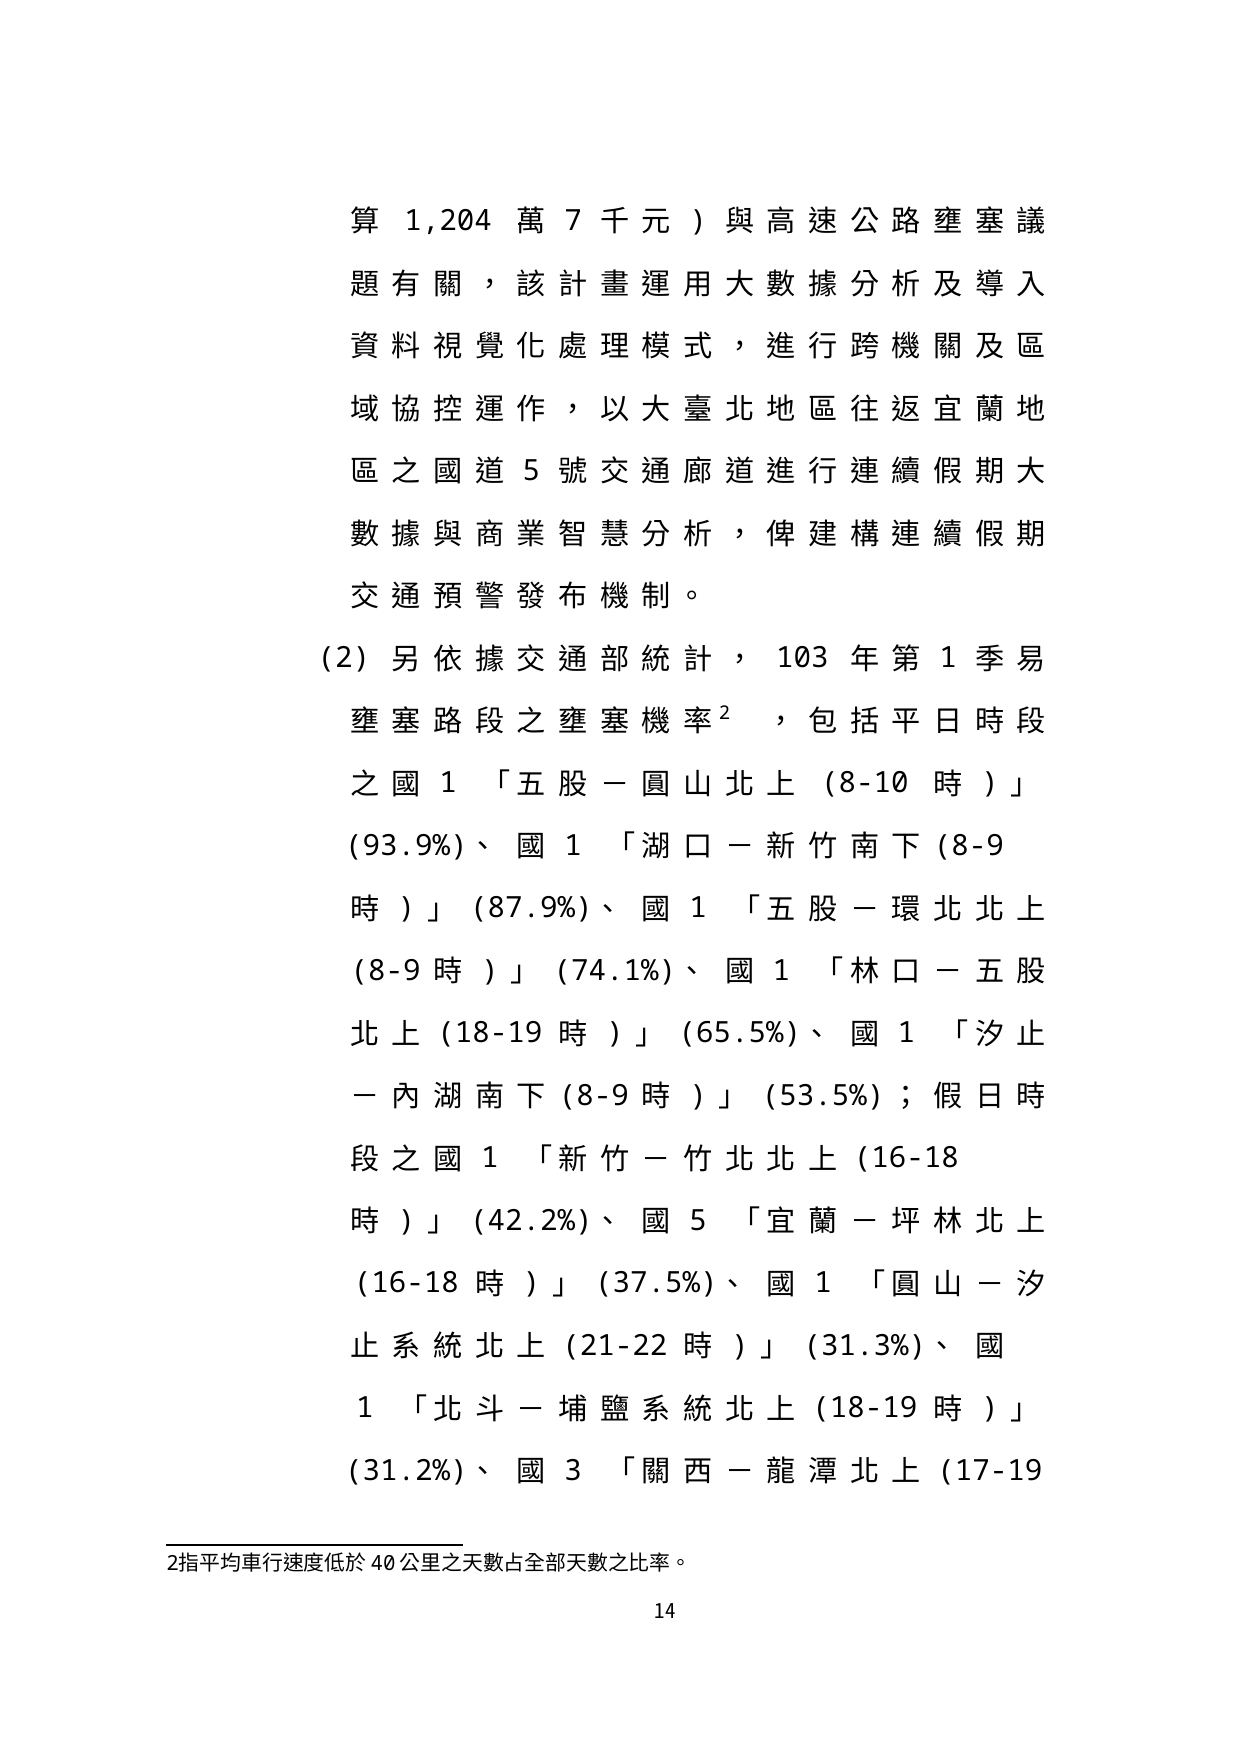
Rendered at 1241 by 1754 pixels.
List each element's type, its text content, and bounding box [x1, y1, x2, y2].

text 指平均車行速度低於40公里之天數占全部天數之比率。 [166, 1546, 1063, 1577]
text (2)另依據交通部統計，103年第1季易壅塞路段之壅塞機率，包括平日時段之國1「五股－圓山北上(8-10時)」(93.9%)、國1「湖口－新竹南下(8-9時)」(87.9%)、國1「五股－環北北上(8-9時)」(74.1%)、國1「林口－五股北上(18-19時)」(65.5%)、國1「汐止－內湖南下(8-9時)」(53.5%)；假日時段之國1「新竹－竹北北上(16-18時)」(42.2%)、國5「宜蘭－坪林北上(16-18時)」(37.5%)、國1「圓山－汐止系統北上(21-22時)」(31.3%)、國1「北斗－埔鹽系統北上(18-19時)」(31.2%)、國3「關西－龍潭北上(17-19 [295, 615, 1052, 1490]
text 算1,204萬7千元)與高速公路壅塞議題有關，該計畫運用大數據分析及導入資料視覺化處理模式，進行跨機關及區域協控運作，以大臺北地區往返宜蘭地區之國道5號交通廊道進行連續假期大數據與商業智慧分析，俾建構連續假期交通預警發布機制。 [295, 177, 1052, 615]
